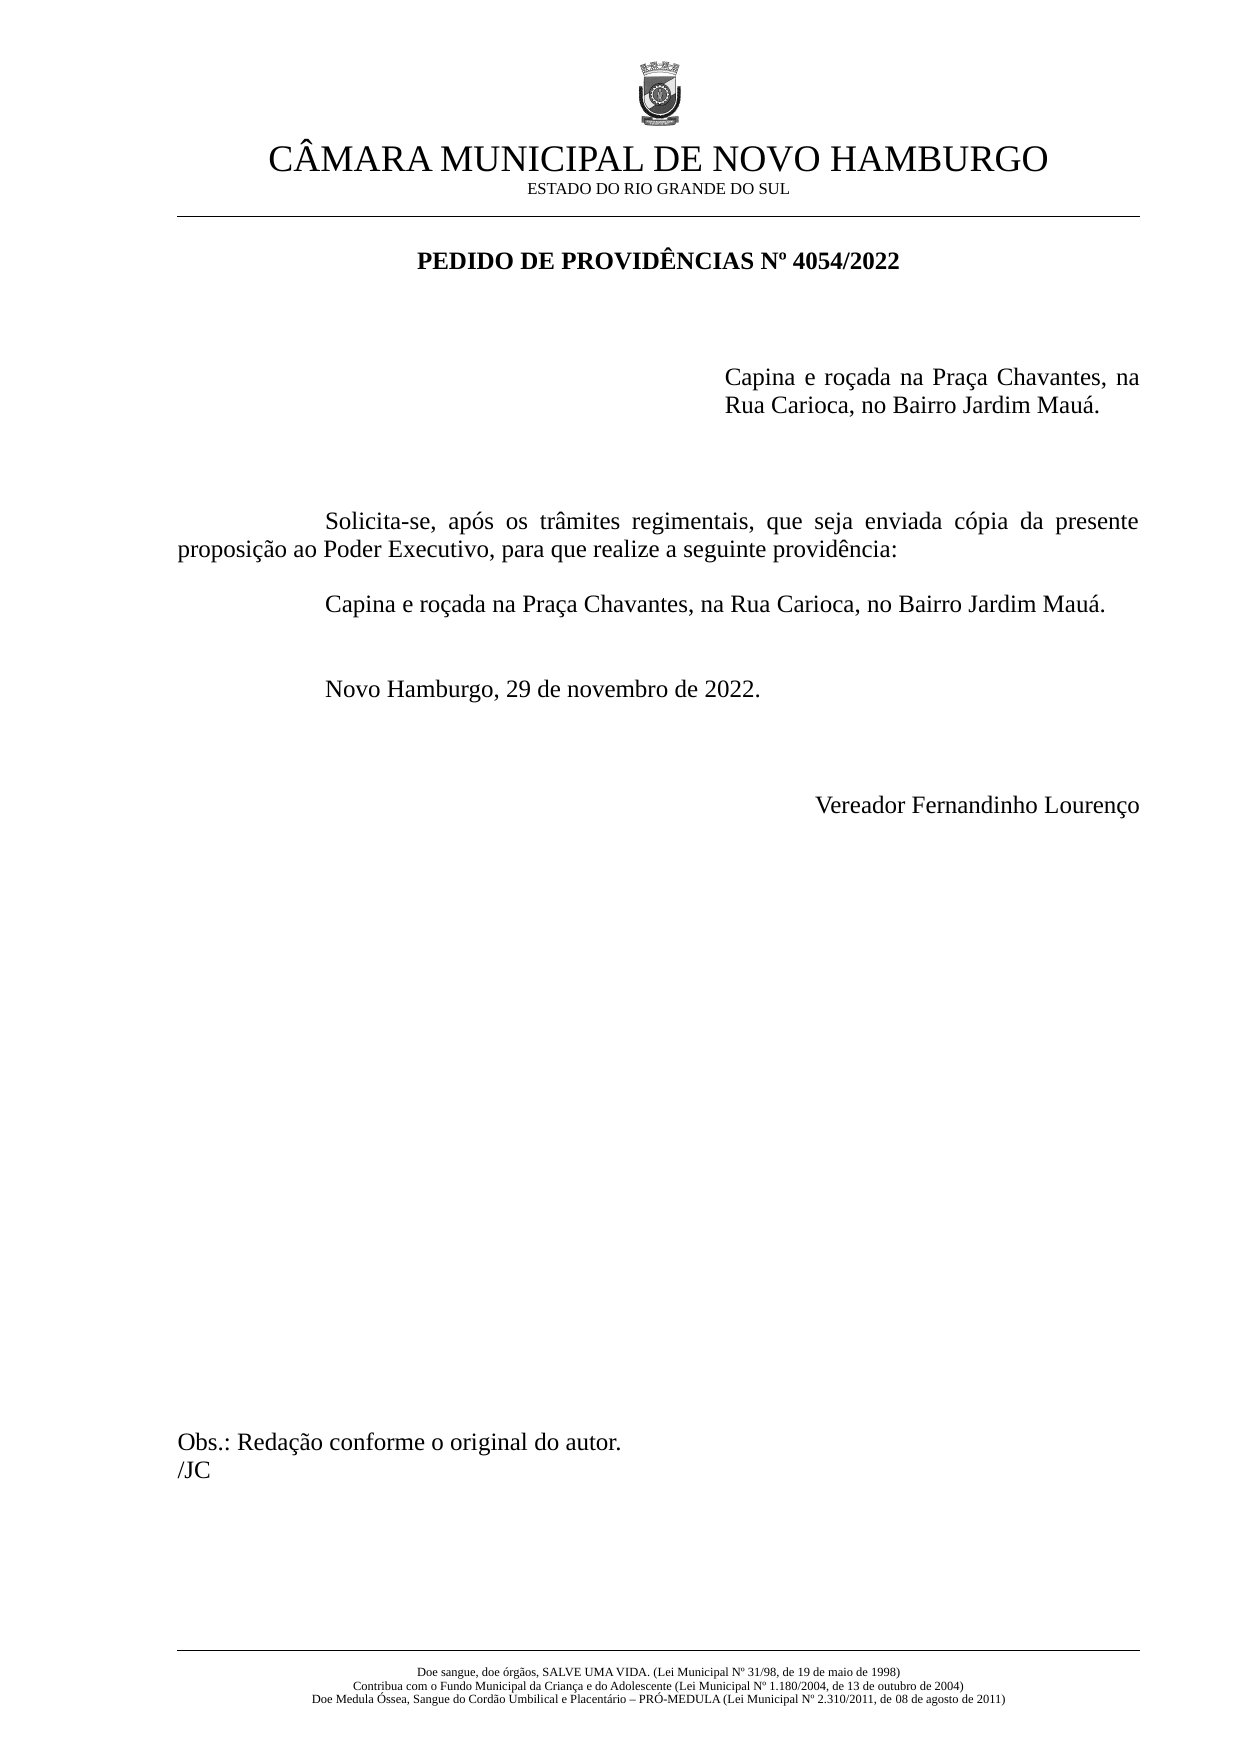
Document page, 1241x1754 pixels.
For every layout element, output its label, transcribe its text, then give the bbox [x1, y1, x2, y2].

text Vereador Fernandinho Lourenço [649, 791, 1140, 819]
list Capina e roçada na Praça Chavantes, na Rua Carioca, no Bairro Jardim Mauá. [177, 590, 1140, 618]
text /JC [177, 1456, 1140, 1484]
text Obs.: Redação conforme o original do autor. [177, 1428, 1140, 1456]
text Solicita-se, após os trâmites regimentais, que seja enviada cópia da presente proposição ao Poder Executivo, para que realize a seguinte providência: [177, 507, 1140, 562]
list Capina e roçada na Praça Chavantes, na Rua Carioca, no Bairro Jardim Mauá. [687, 363, 1140, 418]
text PEDIDO DE PROVIDÊNCIAS Nº 4054/2022 [177, 247, 1140, 274]
text Novo Hamburgo, 29 de novembro de 2022. [177, 675, 1140, 703]
